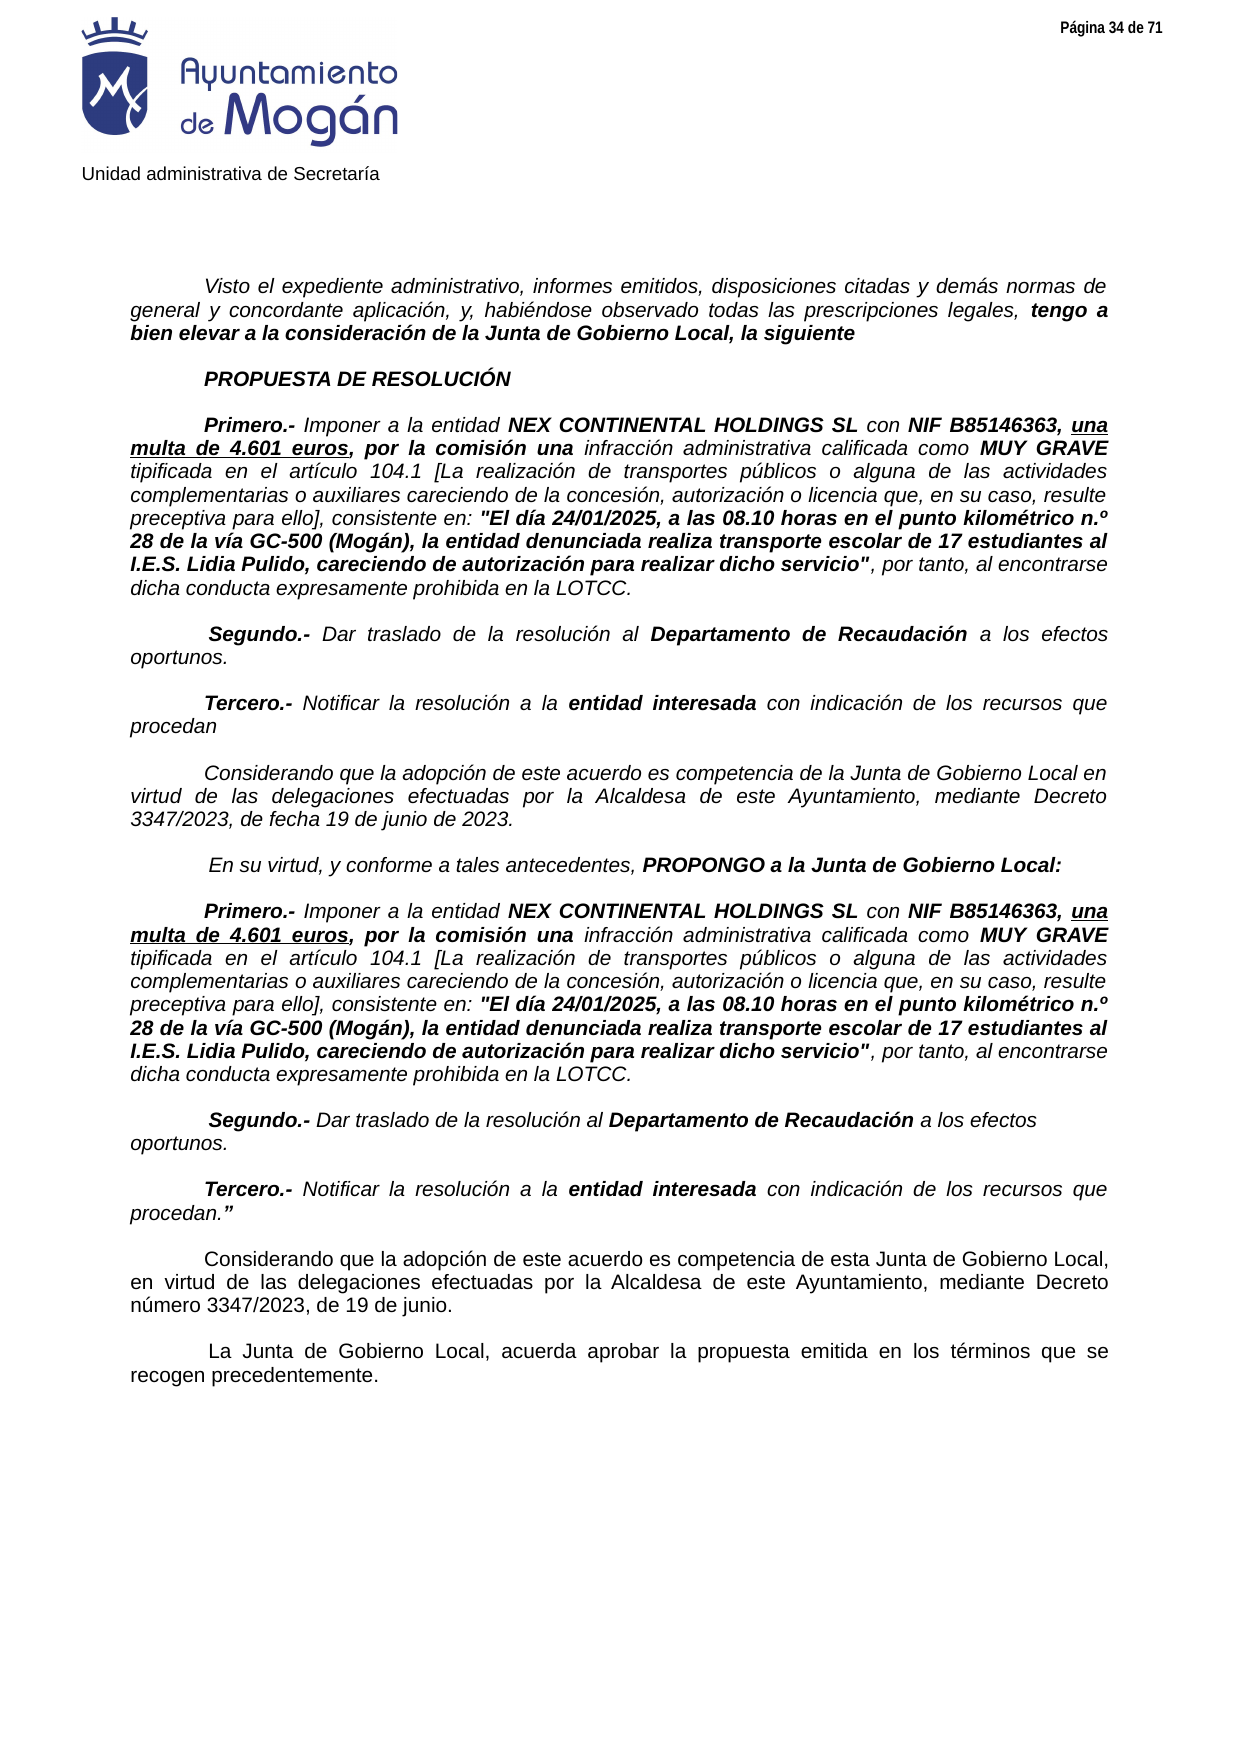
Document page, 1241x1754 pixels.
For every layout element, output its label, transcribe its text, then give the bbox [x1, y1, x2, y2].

text Segundo.- Dar traslado de la resolución al Departamento de Recaudación a los efectos oportunos. [130, 622, 1110, 669]
text En su virtud, y conforme a tales antecedentes, PROPONGO a la Junta de Gobierno Local: [130, 854, 1110, 877]
text La Junta de Gobierno Local, acuerda aprobar la propuesta emitida en los términos que se recogen precedentemente. [130, 1340, 1110, 1386]
text Considerando que la adopción de este acuerdo es competencia de la Junta de Gobierno Local en virtud de las delegaciones efectuadas por la Alcaldesa de este Ayuntamiento, mediante Decreto 3347/2023, de fecha 19 de junio de 2023. [130, 761, 1110, 831]
text Primero.- Imponer a la entidad NEX CONTINENTAL HOLDINGS SL con NIF B85146363, una multa de 4.601 euros, por la comisión una infracción administrativa calificada como MUY GRAVE tipificada en el artículo 104.1 [La realización de transportes públicos o alguna de las actividades complementarias o auxiliares careciendo de la concesión, autorización o licencia que, en su caso, resulte preceptiva para ello], consistente en: "El día 24/01/2025, a las 08.10 horas en el punto kilométrico n.º 28 de la vía GC-500 (Mogán), la entidad denunciada realiza transporte escolar de 17 estudiantes al I.E.S. Lidia Pulido, careciendo de autorización para realizar dicho servicio", por tanto, al encontrarse dicha conducta expresamente prohibida en la LOTCC. [130, 900, 1110, 1086]
text Segundo.- Dar traslado de la resolución al Departamento de Recaudación a los efectos oportunos. [130, 1109, 1110, 1155]
text Visto el expediente administrativo, informes emitidos, disposiciones citadas y demás normas de general y concordante aplicación, y, habiéndose observado todas las prescripciones legales, tengo a bien elevar a la consideración de la Junta de Gobierno Local, la siguiente [130, 275, 1110, 344]
text Tercero.- Notificar la resolución a la entidad interesada con indicación de los recursos que procedan [130, 692, 1110, 738]
text Tercero.- Notificar la resolución a la entidad interesada con indicación de los recursos que procedan.” [130, 1178, 1110, 1224]
text PROPUESTA DE RESOLUCIÓN [130, 367, 1110, 391]
picture [81, 17, 398, 153]
text Primero.- Imponer a la entidad NEX CONTINENTAL HOLDINGS SL con NIF B85146363, una multa de 4.601 euros, por la comisión una infracción administrativa calificada como MUY GRAVE tipificada en el artículo 104.1 [La realización de transportes públicos o alguna de las actividades complementarias o auxiliares careciendo de la concesión, autorización o licencia que, en su caso, resulte preceptiva para ello], consistente en: "El día 24/01/2025, a las 08.10 horas en el punto kilométrico n.º 28 de la vía GC-500 (Mogán), la entidad denunciada realiza transporte escolar de 17 estudiantes al I.E.S. Lidia Pulido, careciendo de autorización para realizar dicho servicio", por tanto, al encontrarse dicha conducta expresamente prohibida en la LOTCC. [130, 414, 1110, 599]
text Considerando que la adopción de este acuerdo es competencia de esta Junta de Gobierno Local, en virtud de las delegaciones efectuadas por la Alcaldesa de este Ayuntamiento, mediante Decreto número 3347/2023, de 19 de junio. [130, 1247, 1110, 1317]
